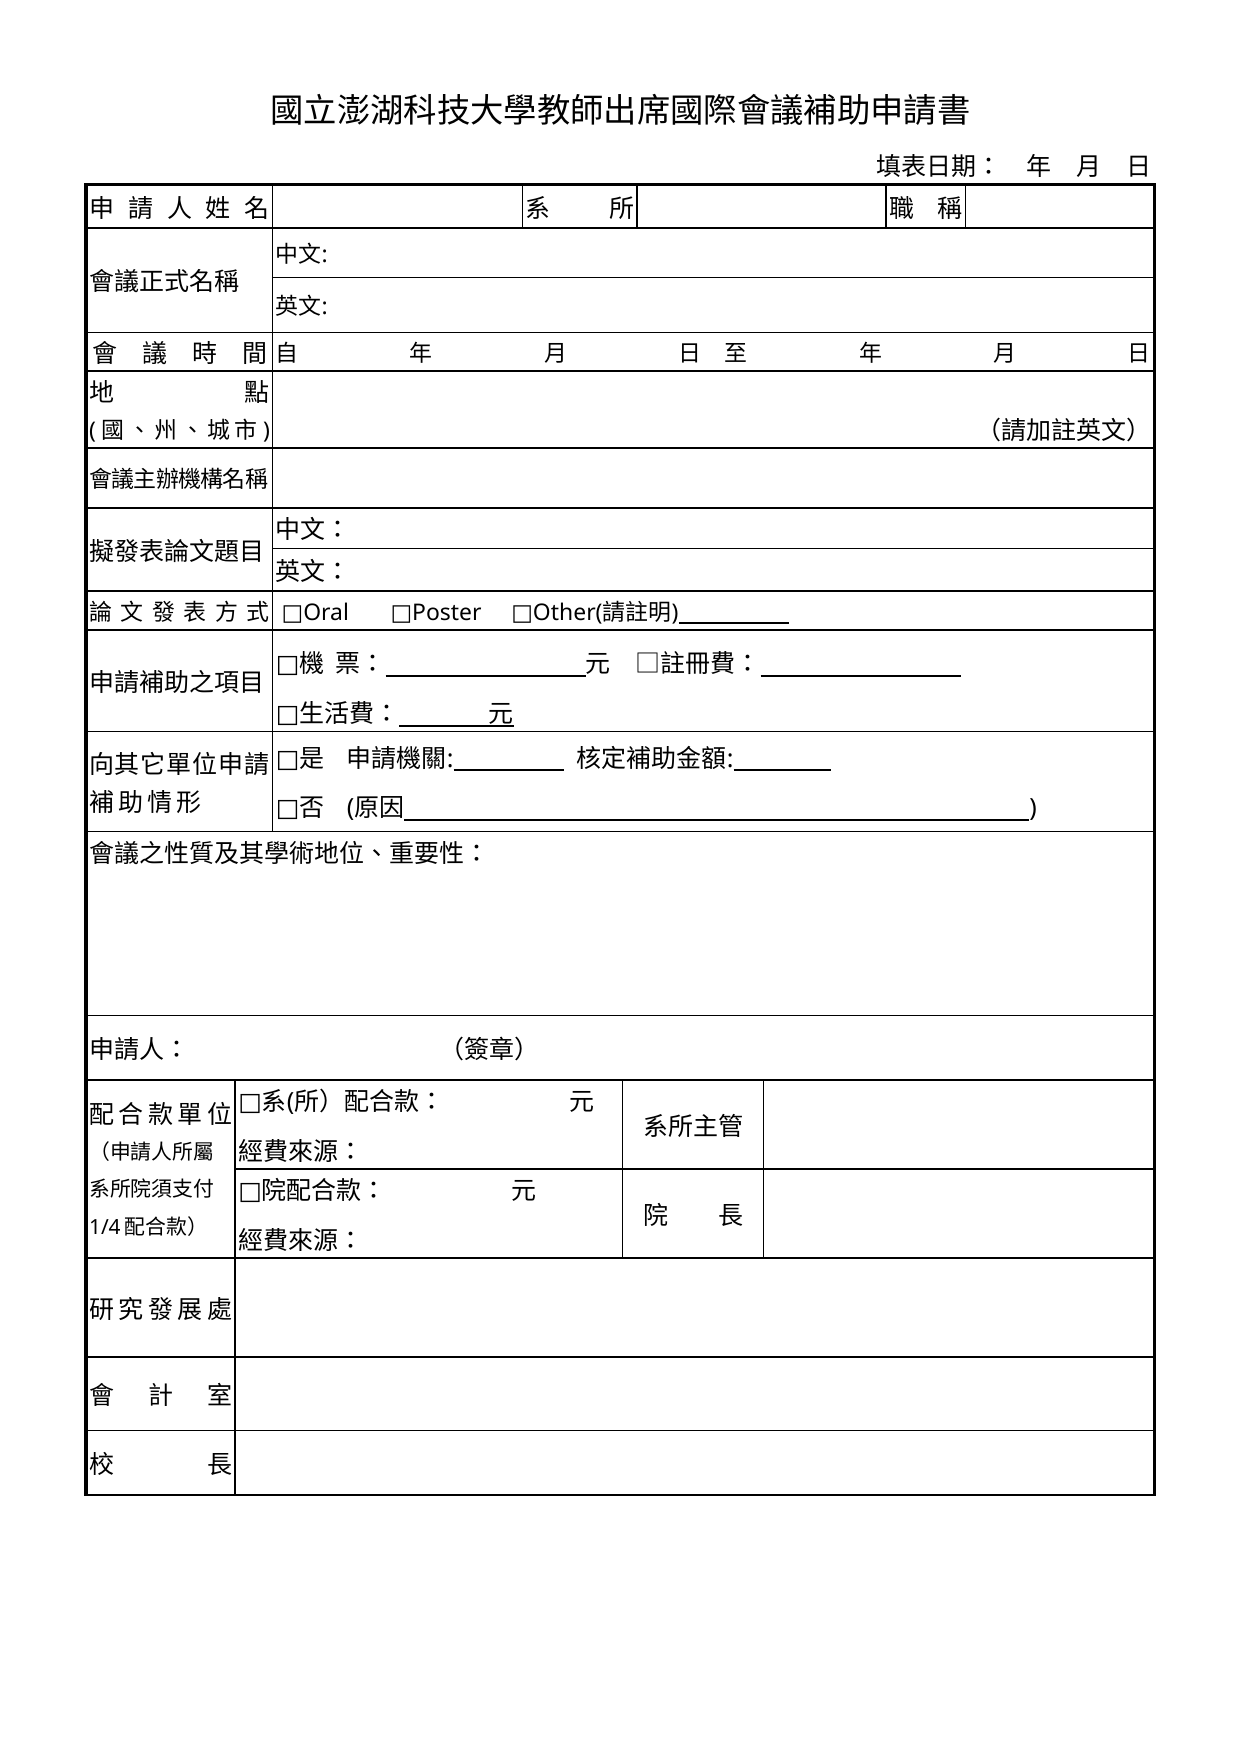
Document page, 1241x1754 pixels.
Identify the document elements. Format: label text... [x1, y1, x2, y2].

table_header 申 請 人 姓 名 [88, 186, 272, 227]
table_cell 擬發表論文題目 [88, 509, 272, 590]
table_cell 中文： [273, 509, 1153, 547]
table_cell 會議之性質及其學術地位、重要性： [88, 832, 1153, 1015]
table_cell □機 票： 元 □註冊費： □生活費： 元 [273, 631, 1153, 731]
table_cell 會 議 時 間 [88, 333, 272, 370]
table_cell [273, 449, 1153, 507]
table_cell 會計室 [88, 1358, 234, 1429]
table_header 職 稱 [887, 186, 965, 227]
table_cell □Oral □Poster □Other(請註明) [273, 592, 1153, 629]
text 國立澎湖科技大學教師出席國際會議補助申請書 [89, 71, 1152, 146]
table_cell □系(所）配合款： 元 經費來源： [236, 1081, 622, 1168]
table_header [638, 186, 885, 227]
table_cell 自 年 月 日至 年 月 日 [273, 333, 1153, 370]
table_cell [236, 1358, 1153, 1429]
table_cell 研究發展處 [88, 1259, 234, 1356]
table_cell [236, 1431, 1153, 1494]
table_cell □院配合款： 元 經費來源： [236, 1170, 622, 1257]
table_cell 地點 (國、州、城市) [88, 372, 272, 447]
table_cell 會議主辦機構名稱 [88, 449, 272, 507]
table_header 系所 [523, 186, 636, 227]
table_cell [764, 1081, 1153, 1168]
table_cell 英文： [273, 549, 1153, 590]
table_cell [236, 1259, 1153, 1356]
table_cell 論文發表方式 [88, 592, 272, 629]
table_header [966, 186, 1153, 227]
table_cell 中文: [273, 229, 1153, 277]
table_cell □是 申請機關: 核定補助金額: □否 (原因 ) [273, 732, 1153, 831]
text 填表日期： 年 月 日 [89, 146, 1152, 183]
table_cell 校長 [88, 1431, 234, 1494]
table_cell 英文: [273, 278, 1153, 331]
table_cell 申請人： （簽章） [88, 1016, 1153, 1079]
table_cell 申請補助之項目 [88, 631, 272, 731]
table_cell 系所主管 [623, 1081, 763, 1168]
table_cell 配合款單位 （申請人所屬系所院須支付1/4配合款） [88, 1081, 234, 1257]
table_cell 向其它單位申請補助情形 [88, 732, 272, 831]
table_cell 會議正式名稱 [88, 229, 272, 331]
table_cell 院 長 [623, 1170, 763, 1257]
table_cell （請加註英文） [273, 372, 1153, 447]
table_header [273, 186, 522, 227]
table_cell [764, 1170, 1153, 1257]
